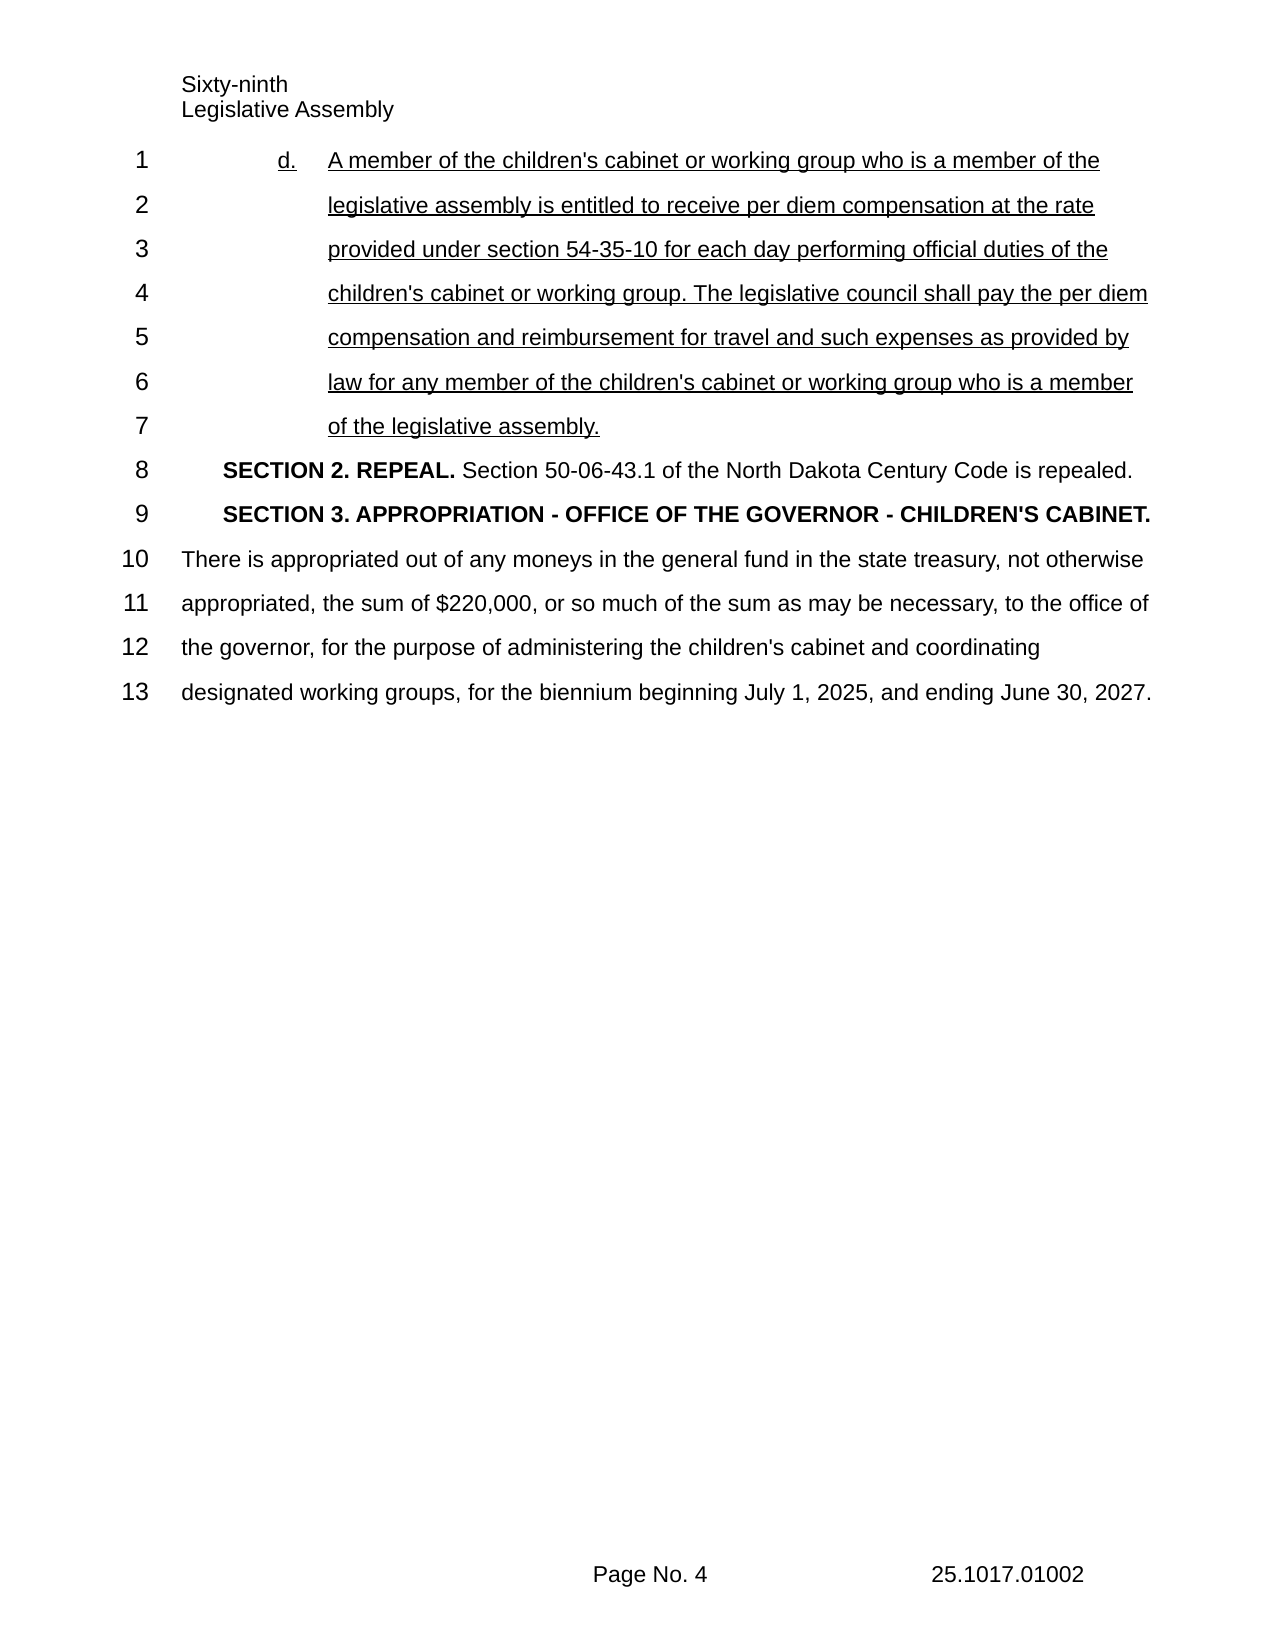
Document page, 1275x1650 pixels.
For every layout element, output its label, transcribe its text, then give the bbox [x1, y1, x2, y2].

text SECTION 3. APPROPRIATION ‑ OFFICE OF THE GOVERNOR ‑ CHILDREN'S CABINET. There is appropriated out of any moneys in the general fund in the state treasury, not otherwise appropriated, the sum of $220,000, or so much of the sum as may be necessary, to the office of the governor, for the purpose of administering the children's cabinet and coordinating designated working groups, for the biennium beginning July 1, 2025, and ending June 30, 2027. [181, 487, 1154, 709]
text SECTION 2. REPEAL. Section 50‑06‑43.1 of the North Dakota Century Code is repealed. [181, 443, 1154, 487]
text d. A member of the children's cabinet or working group who is a member of the legislative assembly is entitled to receive per diem compensation at the rate provided under section 54‑35‑10 for each day performing official duties of the children's cabinet or working group. The legislative council shall pay the per diem compensation and reimbursement for travel and such expenses as provided by law for any member of the children's cabinet or working group who is a member of the legislative assembly. [181, 133, 1154, 443]
